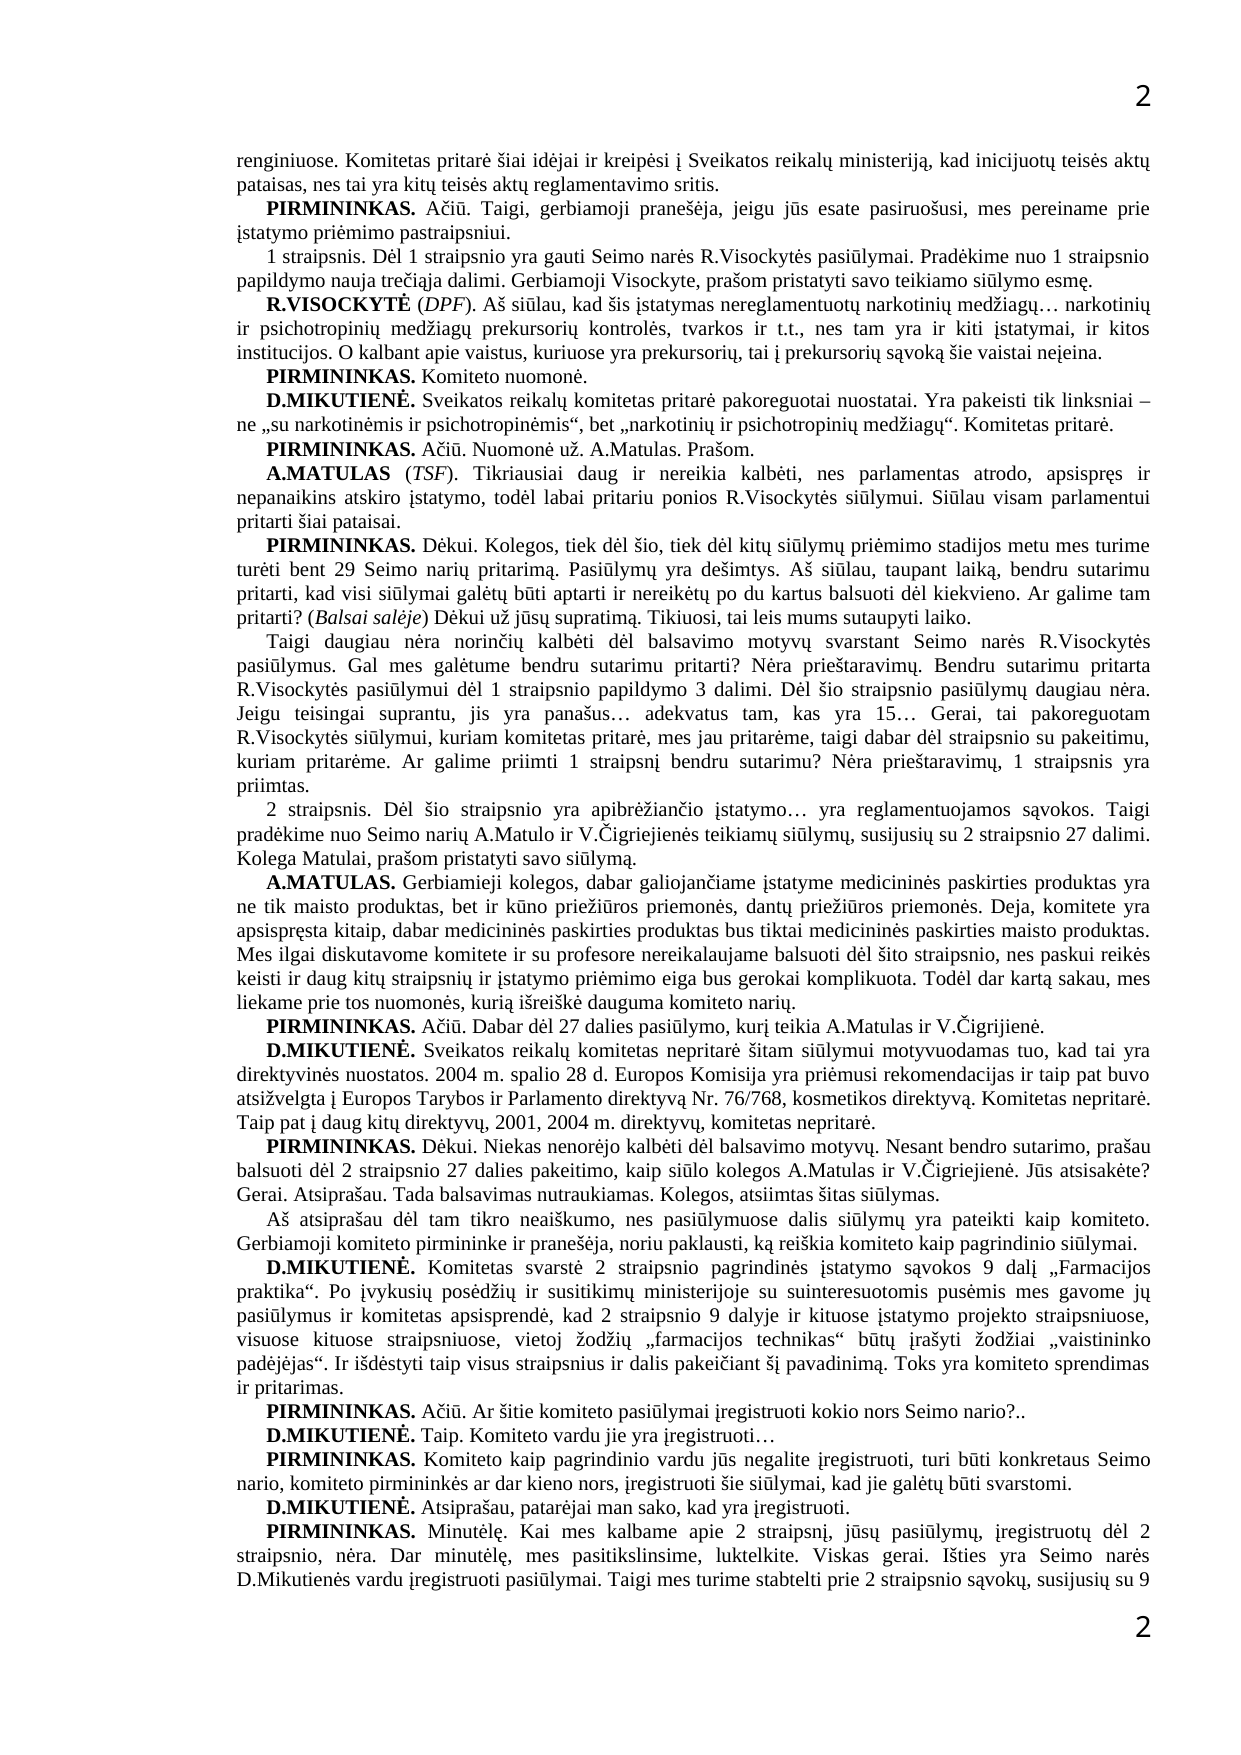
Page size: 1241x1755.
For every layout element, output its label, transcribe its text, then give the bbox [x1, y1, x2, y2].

text D.MIKUTIENĖ. Sveikatos reikalų komitetas pritarė pakoreguotai nuostatai. Yra pakeisti tik linksniai – ne „su narkotinėmis ir psichotropinėmis“, bet „narkotinių ir psichotropinių medžiagų“. Komitetas pritarė. [236, 388, 1152, 436]
text A.MATULAS (TSF). Tikriausiai daug ir nereikia kalbėti, nes parlamentas atrodo, apsispręs ir nepanaikins atskiro įstatymo, todėl labai pritariu ponios R.Visockytės siūlymui. Siūlau visam parlamentui pritarti šiai pataisai. [236, 461, 1152, 533]
text 2 straipsnis. Dėl šio straipsnio yra apibrėžiančio įstatymo… yra reglamentuojamos sąvokos. Taigi pradėkime nuo Seimo narių A.Matulo ir V.Čigriejienės teikiamų siūlymų, susijusių su 2 straipsnio 27 dalimi. Kolega Matulai, prašom pristatyti savo siūlymą. [236, 797, 1152, 869]
text A.MATULAS. Gerbiamieji kolegos, dabar galiojančiame įstatyme medicininės paskirties produktas yra ne tik maisto produktas, bet ir kūno priežiūros priemonės, dantų priežiūros priemonės. Deja, komitete yra apsispręsta kitaip, dabar medicininės paskirties produktas bus tiktai medicininės paskirties maisto produktas. Mes ilgai diskutavome komitete ir su profesore nereikalaujame balsuoti dėl šito straipsnio, nes paskui reikės keisti ir daug kitų straipsnių ir įstatymo priėmimo eiga bus gerokai komplikuota. Todėl dar kartą sakau, mes liekame prie tos nuomonės, kurią išreiškė dauguma komiteto narių. [236, 869, 1152, 1014]
text D.MIKUTIENĖ. Komitetas svarstė 2 straipsnio pagrindinės įstatymo sąvokos 9 dalį „Farmacijos praktika“. Po įvykusių posėdžių ir susitikimų ministerijoje su suinteresuotomis pusėmis mes gavome jų pasiūlymus ir komitetas apsisprendė, kad 2 straipsnio 9 dalyje ir kituose įstatymo projekto straipsniuose, visuose kituose straipsniuose, vietoj žodžių „farmacijos technikas“ būtų įrašyti žodžiai „vaistininko padėjėjas“. Ir išdėstyti taip visus straipsnius ir dalis pakeičiant šį pavadinimą. Toks yra komiteto sprendimas ir pritarimas. [236, 1254, 1152, 1399]
text 1 straipsnis. Dėl 1 straipsnio yra gauti Seimo narės R.Visockytės pasiūlymai. Pradėkime nuo 1 straipsnio papildymo nauja trečiąja dalimi. Gerbiamoji Visockyte, prašom pristatyti savo teikiamo siūlymo esmę. [236, 244, 1152, 292]
text PIRMININKAS. Ačiū. Dabar dėl 27 dalies pasiūlymo, kurį teikia A.Matulas ir V.Čigrijienė. [236, 1014, 1152, 1038]
text PIRMININKAS. Dėkui. Kolegos, tiek dėl šio, tiek dėl kitų siūlymų priėmimo stadijos metu mes turime turėti bent 29 Seimo narių pritarimą. Pasiūlymų yra dešimtys. Aš siūlau, taupant laiką, bendru sutarimu pritarti, kad visi siūlymai galėtų būti aptarti ir nereikėtų po du kartus balsuoti dėl kiekvieno. Ar galime tam pritarti? (Balsai salėje) Dėkui už jūsų supratimą. Tikiuosi, tai leis mums sutaupyti laiko. [236, 533, 1152, 629]
text PIRMININKAS. Ačiū. Nuomonė už. A.Matulas. Prašom. [236, 436, 1152, 461]
text D.MIKUTIENĖ. Taip. Komiteto vardu jie yra įregistruoti… [236, 1423, 1152, 1447]
text PIRMININKAS. Ačiū. Ar šitie komiteto pasiūlymai įregistruoti kokio nors Seimo nario?.. [236, 1399, 1152, 1423]
text R.VISOCKYTĖ (DPF). Aš siūlau, kad šis įstatymas nereglamentuotų narkotinių medžiagų… narkotinių ir psichotropinių medžiagų prekursorių kontrolės, tvarkos ir t.t., nes tam yra ir kiti įstatymai, ir kitos institucijos. O kalbant apie vaistus, kuriuose yra prekursorių, tai į prekursorių sąvoką šie vaistai neįeina. [236, 292, 1152, 364]
text renginiuose. Komitetas pritarė šiai idėjai ir kreipėsi į Sveikatos reikalų ministeriją, kad inicijuotų teisės aktų pataisas, nes tai yra kitų teisės aktų reglamentavimo sritis. [236, 148, 1152, 196]
text PIRMININKAS. Komiteto nuomonė. [236, 364, 1152, 388]
text PIRMININKAS. Dėkui. Niekas nenorėjo kalbėti dėl balsavimo motyvų. Nesant bendro sutarimo, prašau balsuoti dėl 2 straipsnio 27 dalies pakeitimo, kaip siūlo kolegos A.Matulas ir V.Čigriejienė. Jūs atsisakėte? Gerai. Atsiprašau. Tada balsavimas nutraukiamas. Kolegos, atsiimtas šitas siūlymas. [236, 1134, 1152, 1206]
text PIRMININKAS. Minutėlę. Kai mes kalbame apie 2 straipsnį, jūsų pasiūlymų, įregistruotų dėl 2 straipsnio, nėra. Dar minutėlę, mes pasitikslinsime, luktelkite. Viskas gerai. Išties yra Seimo narės D.Mikutienės vardu įregistruoti pasiūlymai. Taigi mes turime stabtelti prie 2 straipsnio sąvokų, susijusių su 9 [236, 1519, 1152, 1591]
text Aš atsiprašau dėl tam tikro neaiškumo, nes pasiūlymuose dalis siūlymų yra pateikti kaip komiteto. Gerbiamoji komiteto pirmininke ir pranešėja, noriu paklausti, ką reiškia komiteto kaip pagrindinio siūlymai. [236, 1206, 1152, 1254]
text PIRMININKAS. Ačiū. Taigi, gerbiamoji pranešėja, jeigu jūs esate pasiruošusi, mes pereiname prie įstatymo priėmimo pastraipsniui. [236, 196, 1152, 244]
text Taigi daugiau nėra norinčių kalbėti dėl balsavimo motyvų svarstant Seimo narės R.Visockytės pasiūlymus. Gal mes galėtume bendru sutarimu pritarti? Nėra prieštaravimų. Bendru sutarimu pritarta R.Visockytės pasiūlymui dėl 1 straipsnio papildymo 3 dalimi. Dėl šio straipsnio pasiūlymų daugiau nėra. Jeigu teisingai suprantu, jis yra panašus… adekvatus tam, kas yra 15… Gerai, tai pakoreguotam R.Visockytės siūlymui, kuriam komitetas pritarė, mes jau pritarėme, taigi dabar dėl straipsnio su pakeitimu, kuriam pritarėme. Ar galime priimti 1 straipsnį bendru sutarimu? Nėra prieštaravimų, 1 straipsnis yra priimtas. [236, 629, 1152, 797]
text D.MIKUTIENĖ. Sveikatos reikalų komitetas nepritarė šitam siūlymui motyvuodamas tuo, kad tai yra direktyvinės nuostatos. 2004 m. spalio 28 d. Europos Komisija yra priėmusi rekomendacijas ir taip pat buvo atsižvelgta į Europos Tarybos ir Parlamento direktyvą Nr. 76/768, kosmetikos direktyvą. Komitetas nepritarė. Taip pat į daug kitų direktyvų, 2001, 2004 m. direktyvų, komitetas nepritarė. [236, 1038, 1152, 1134]
text D.MIKUTIENĖ. Atsiprašau, patarėjai man sako, kad yra įregistruoti. [236, 1495, 1152, 1519]
text PIRMININKAS. Komiteto kaip pagrindinio vardu jūs negalite įregistruoti, turi būti konkretaus Seimo nario, komiteto pirmininkės ar dar kieno nors, įregistruoti šie siūlymai, kad jie galėtų būti svarstomi. [236, 1447, 1152, 1495]
